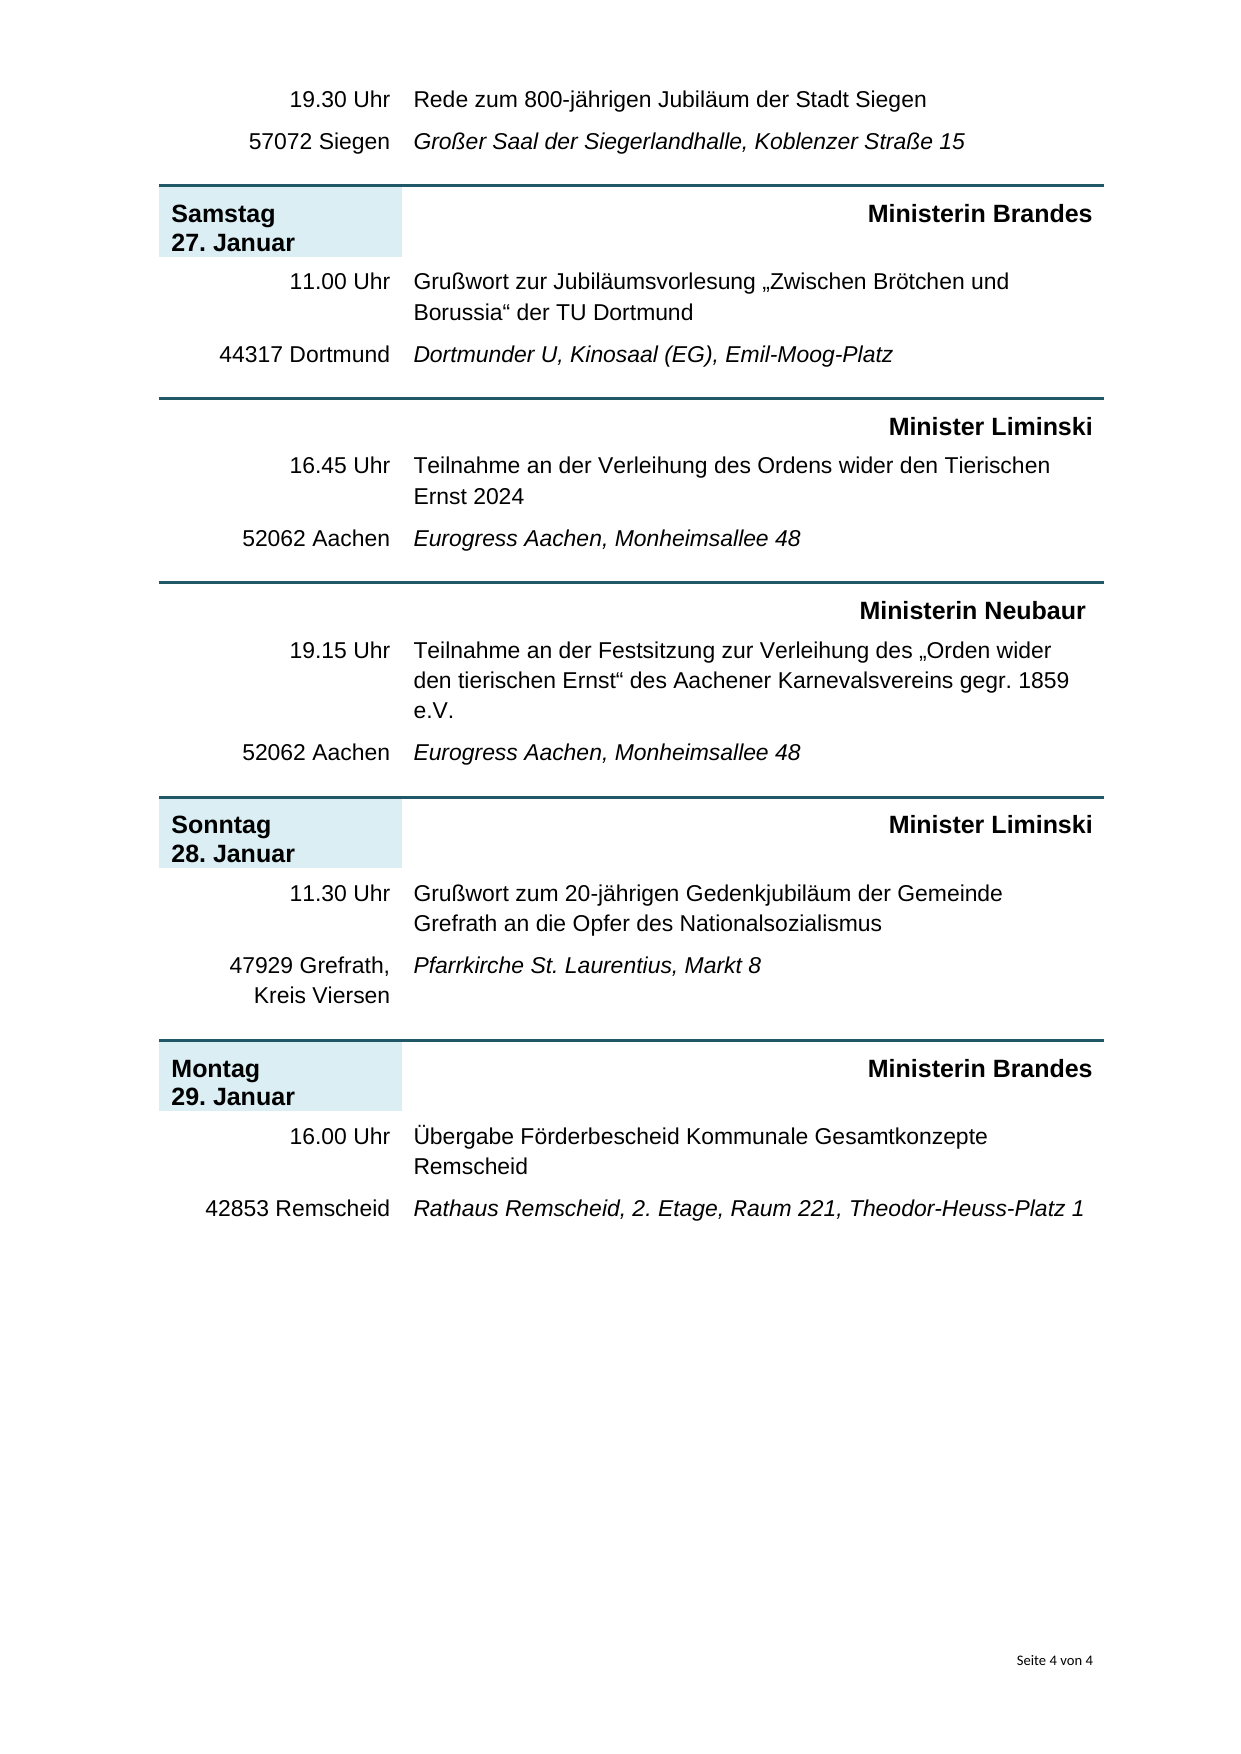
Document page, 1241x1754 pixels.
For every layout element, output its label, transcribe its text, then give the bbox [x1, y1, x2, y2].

table_cell 57072 Siegen [159, 116, 402, 158]
table_cell 19.30 Uhr [159, 74, 402, 116]
table_cell Grußwort zum 20-jährigen Gedenkjubiläum der Gemeinde Grefrath an die Opfer des Nationalsozialismus [402, 868, 1104, 940]
table_header [159, 584, 402, 625]
table_cell Eurogress Aachen, Monheimsallee 48 [402, 513, 1104, 555]
table_header Minister Liminski [402, 799, 1104, 868]
table_cell Teilnahme an der Festsitzung zur Verleihung des „Orden wider den tierischen Ernst“ des Aachener Karnevalsvereins gegr. 1859 e.V. [402, 625, 1104, 727]
table_header Montag 29. Januar [159, 1042, 402, 1111]
table_cell Dortmunder U, Kinosaal (EG), Emil-Moog-Platz [402, 329, 1104, 371]
table_cell 52062 Aachen [159, 727, 402, 769]
table_header Ministerin Neubaur [402, 584, 1104, 625]
table_cell Pfarrkirche St. Laurentius, Markt 8 [402, 940, 1104, 1012]
table_cell Rathaus Remscheid, 2. Etage, Raum 221, Theodor-Heuss-Platz 1 [402, 1183, 1104, 1225]
table_header Sonntag 28. Januar [159, 799, 402, 868]
table_cell 42853 Remscheid [159, 1183, 402, 1225]
table_cell 16.00 Uhr [159, 1111, 402, 1183]
table_cell Übergabe Förderbescheid Kommunale Gesamtkonzepte Remscheid [402, 1111, 1104, 1183]
table_header Ministerin Brandes [402, 187, 1104, 257]
table_cell 16.45 Uhr [159, 441, 402, 513]
table_cell Großer Saal der Siegerlandhalle, Koblenzer Straße 15 [402, 116, 1104, 158]
table_header Samstag 27. Januar [159, 187, 402, 257]
table_cell Eurogress Aachen, Monheimsallee 48 [402, 727, 1104, 769]
table_cell Rede zum 800-jährigen Jubiläum der Stadt Siegen [402, 74, 1104, 116]
table_header Minister Liminski [402, 400, 1104, 441]
table_cell Teilnahme an der Verleihung des Ordens wider den Tierischen Ernst 2024 [402, 441, 1104, 513]
table_cell 47929 Grefrath, Kreis Viersen [159, 940, 402, 1012]
table_header [159, 400, 402, 441]
table_cell 11.00 Uhr [159, 257, 402, 329]
table_cell Grußwort zur Jubiläumsvorlesung „Zwischen Brötchen und Borussia“ der TU Dortmund [402, 257, 1104, 329]
table_cell 19.15 Uhr [159, 625, 402, 727]
table_cell 11.30 Uhr [159, 868, 402, 940]
table_cell 44317 Dortmund [159, 329, 402, 371]
table_cell 52062 Aachen [159, 513, 402, 555]
table_header Ministerin Brandes [402, 1042, 1104, 1111]
